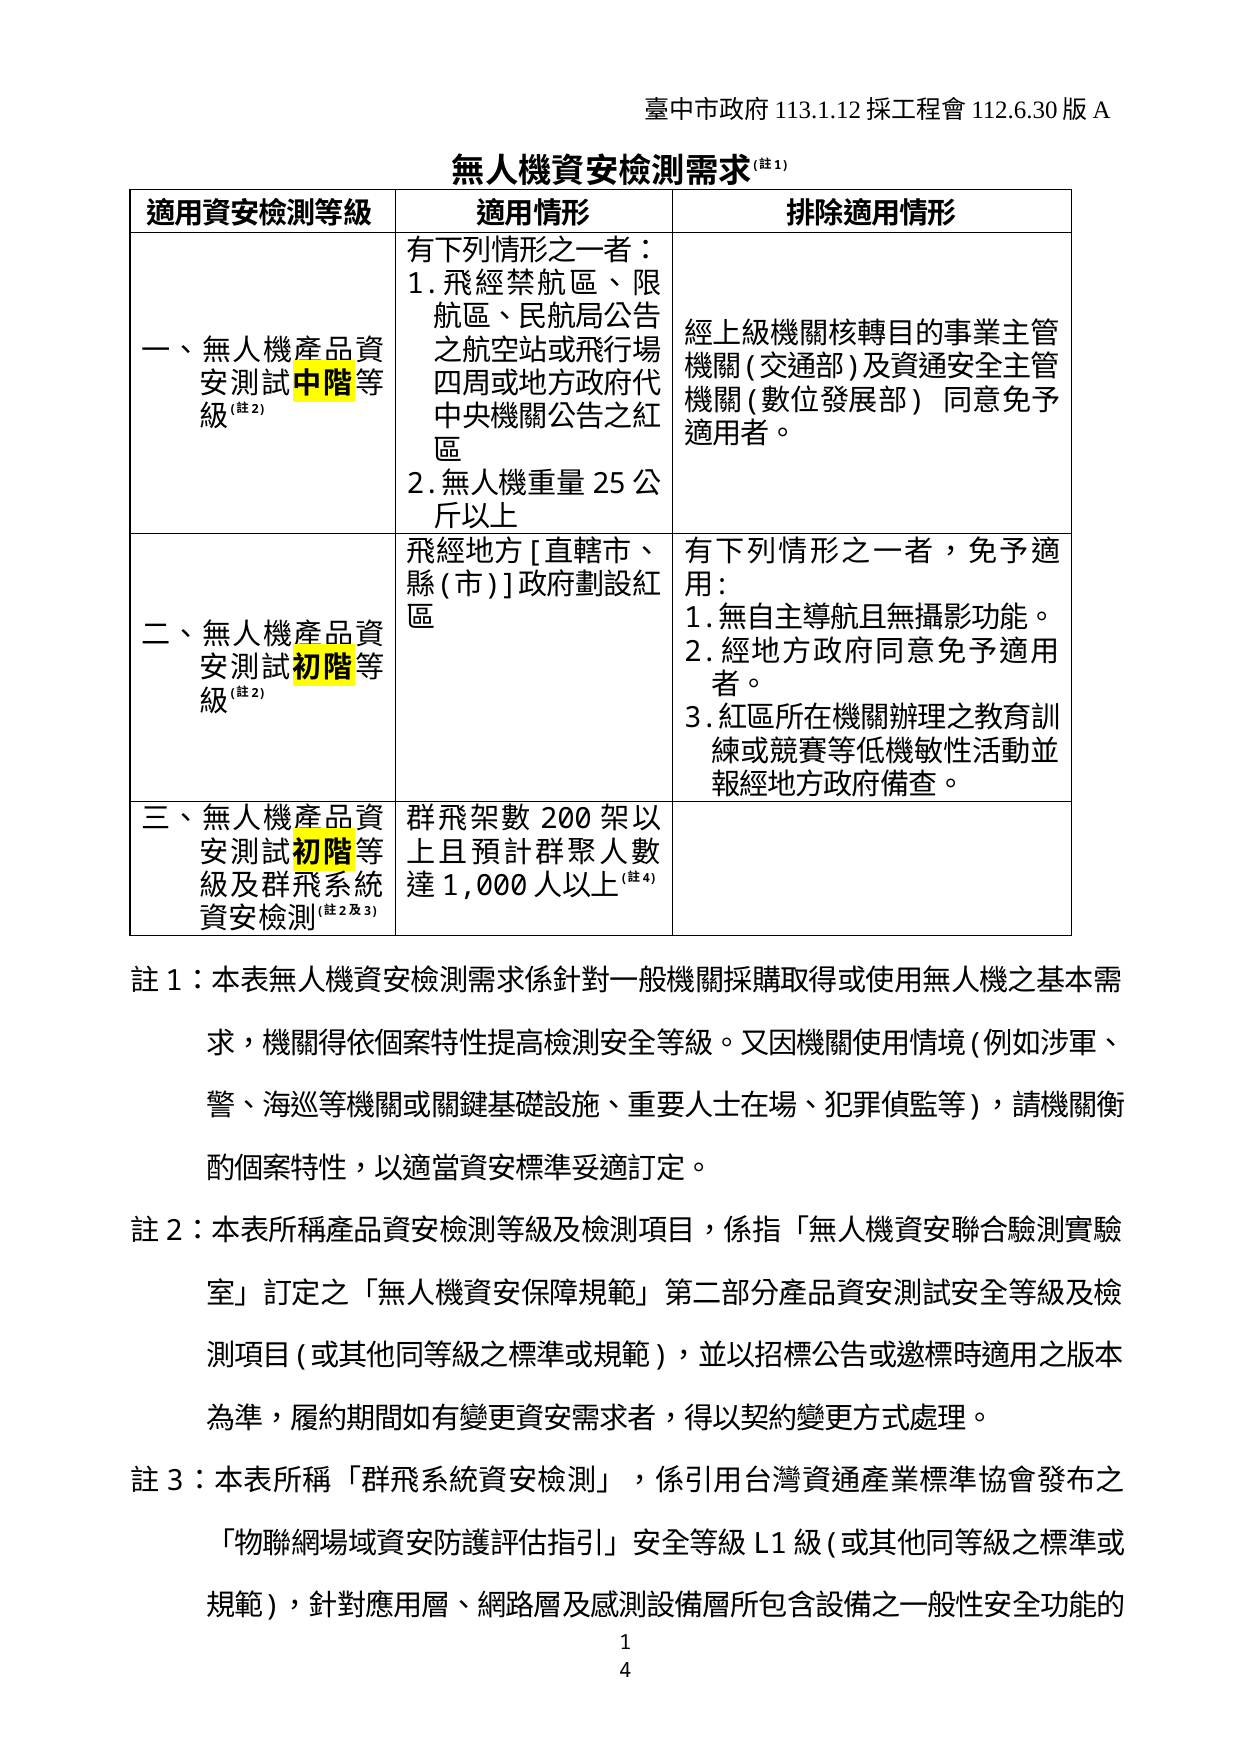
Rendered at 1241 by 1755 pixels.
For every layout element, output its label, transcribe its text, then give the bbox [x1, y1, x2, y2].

table_cell 經上級機關核轉目的事業主管機關(交通部)及資通安全主管機關(數位發展部) 同意免予適用者。 [673, 233, 1071, 533]
table_cell 有下列情形之一者，免予適用: 1.無自主導航且無攝影功能。 2.經地方政府同意免予適用者。 3.紅區所在機關辦理之教育訓練或競賽等低機敏性活動並報經地方政府備查。 [673, 534, 1071, 801]
table_cell 群飛架數200架以上且預計群聚人數達1,000人以上(註4) [396, 802, 672, 935]
table_header 適用資安檢測等級 [131, 190, 395, 232]
table_cell 三、無人機產品資安測試初階等級及群飛系統資安檢測(註2及3) [131, 802, 395, 935]
table_cell 一、無人機產品資安測試中階等級(註2) [131, 233, 395, 533]
table_cell 有下列情形之一者： 1.飛經禁航區、限航區、民航局公告之航空站或飛行場四周或地方政府代中央機關公告之紅區 2.無人機重量25公斤以上 [396, 233, 672, 533]
text 註3：本表所稱「群飛系統資安檢測」，係引用台灣資通產業標準協會發布之「物聯網場域資安防護評估指引」安全等級L1級(或其他同等級之標準或規範)，針對應用層、網路層及感測設備層所包含設備之一般性安全功能的 [130, 1436, 1125, 1624]
table_cell [673, 802, 1071, 935]
text 無人機資安檢測需求(註1) [130, 126, 1110, 189]
table_header 適用情形 [396, 190, 672, 232]
table_cell 二、無人機產品資安測試初階等級(註2) [131, 534, 395, 801]
table_cell 飛經地方[直轄市、縣(市)]政府劃設紅區 [396, 534, 672, 801]
text 註1：本表無人機資安檢測需求係針對一般機關採購取得或使用無人機之基本需求，機關得依個案特性提高檢測安全等級。又因機關使用情境(例如涉軍、警、海巡等機關或關鍵基礎設施、重要人士在場、犯罪偵監等)，請機關衡酌個案特性，以適當資安標準妥適訂定。 [130, 936, 1125, 1186]
table_header 排除適用情形 [673, 190, 1071, 232]
text 註2：本表所稱產品資安檢測等級及檢測項目，係指「無人機資安聯合驗測實驗室」訂定之「無人機資安保障規範」第二部分產品資安測試安全等級及檢測項目(或其他同等級之標準或規範)，並以招標公告或邀標時適用之版本為準，履約期間如有變更資安需求者，得以契約變更方式處理。 [130, 1186, 1125, 1436]
